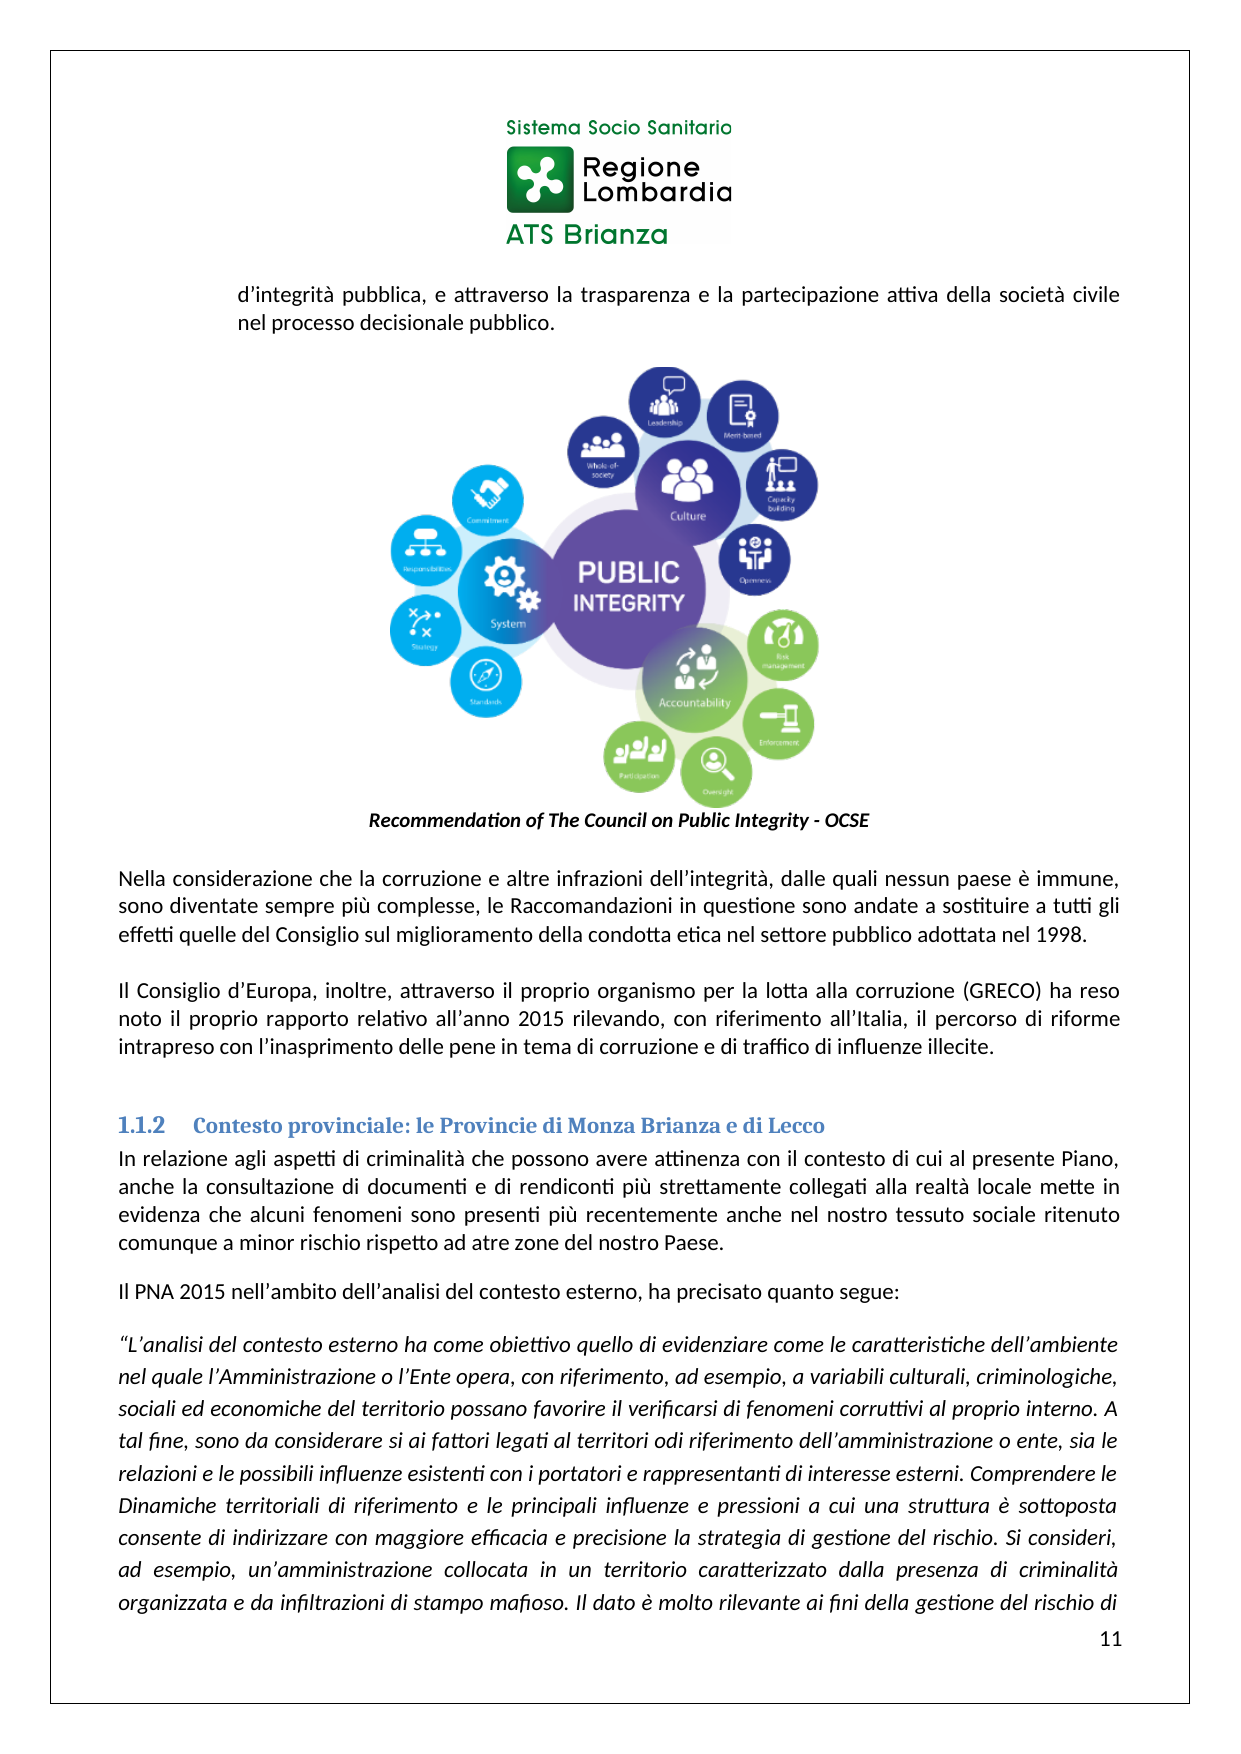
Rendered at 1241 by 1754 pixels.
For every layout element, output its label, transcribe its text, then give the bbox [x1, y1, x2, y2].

list d’integrità pubblica, e attraverso la trasparenza e la partecipazione attiva della società civile nel processo decisionale pubblico. [156, 281, 1122, 337]
text “L’analisi del contesto esterno ha come obiettivo quello di evidenziare come le caratteristiche dell’ambiente nel quale l’Amministrazione o l’Ente opera, con riferimento, ad esempio, a variabili culturali, criminologiche, sociali ed economiche del territorio possano favorire il verificarsi di fenomeni corruttivi al proprio interno. A tal fine, sono da considerare si ai fattori legati al territori odi riferimento dell’amministrazione o ente, sia le relazioni e le possibili influenze esistenti con i portatori e rappresentanti di interesse esterni. Comprendere le Dinamiche territoriali di riferimento e le principali influenze e pressioni a cui una struttura è sottoposta consente di indirizzare con maggiore efficacia e precisione la strategia di gestione del rischio. Si consideri, ad esempio, un’amministrazione collocata in un territorio caratterizzato dalla presenza di criminalità organizzata e da infiltrazioni di stampo mafioso. Il dato è molto rilevante ai fini della gestione del rischio di [118, 1330, 1122, 1616]
text Recommendation of The Council on Public Integrity - OCSE [118, 808, 1122, 833]
text Nella considerazione che la corruzione e altre infrazioni dell’integrità, dalle quali nessun paese è immune, sono diventate sempre più complesse, le Raccomandazioni in questione sono andate a sostituire a tutti gli effetti quelle del Consiglio sul miglioramento della condotta etica nel settore pubblico adottata nel 1998. [118, 864, 1122, 948]
subtitle Contesto provinciale: le Provincie di Monza Brianza e di Lecco [118, 1111, 1122, 1140]
text In relazione agli aspetti di criminalità che possono avere attinenza con il contesto di cui al presente Piano, anche la consultazione di documenti e di rendiconti più strettamente collegati alla realtà locale mette in evidenza che alcuni fenomeni sono presenti più recentemente anche nel nostro tessuto sociale ritenuto comunque a minor rischio rispetto ad atre zone del nostro Paese. [118, 1144, 1122, 1256]
text Il Consiglio d’Europa, inoltre, attraverso il proprio organismo per la lotta alla corruzione (GRECO) ha reso noto il proprio rapporto relativo all’anno 2015 rilevando, con riferimento all’Italia, il percorso di riforme intrapreso con l’inasprimento delle pene in tema di corruzione e di traffico di influenze illecite. [118, 976, 1122, 1060]
text Il PNA 2015 nell’ambito dell’analisi del contesto esterno, ha precisato quanto segue: [118, 1277, 1122, 1305]
